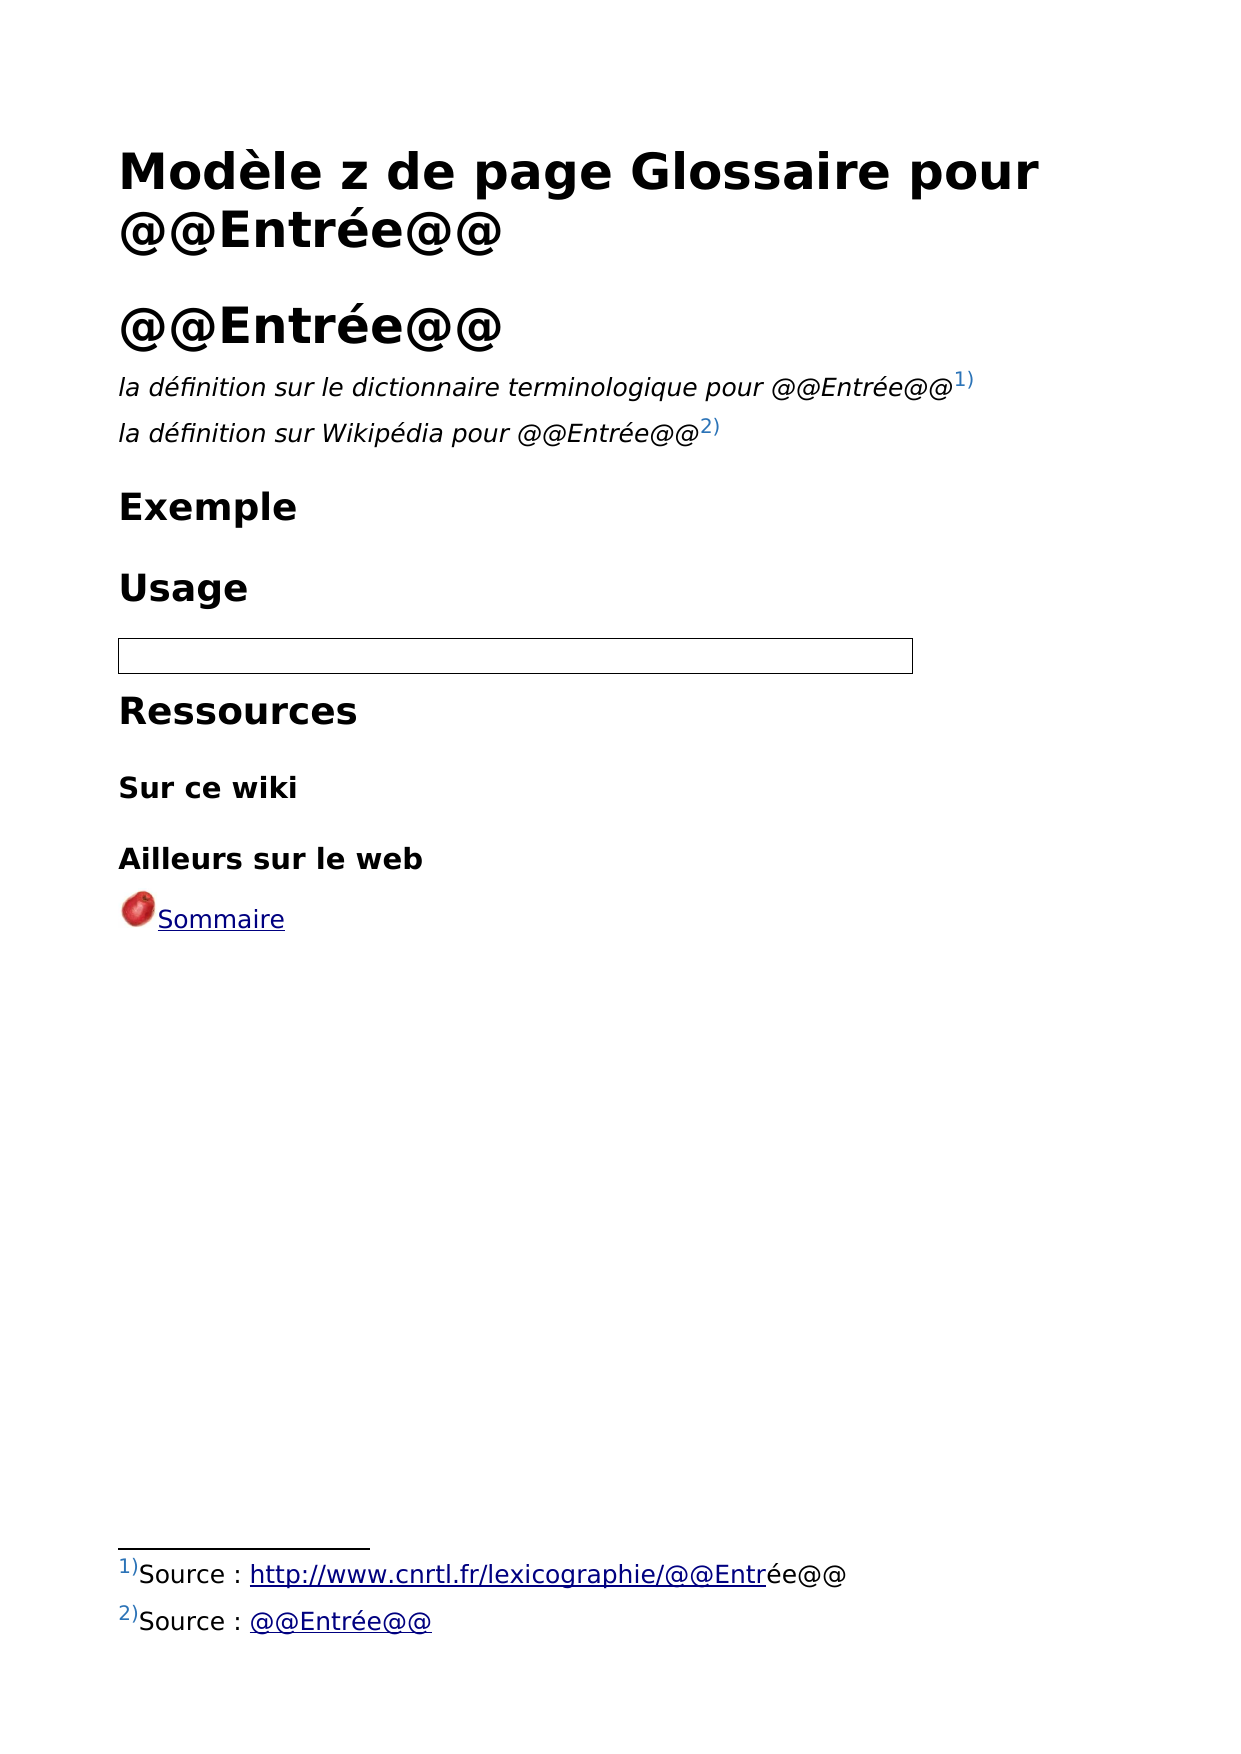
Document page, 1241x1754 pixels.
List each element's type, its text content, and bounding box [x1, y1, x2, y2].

subtitle @@Entrée@@ [118, 297, 1122, 355]
subtitle Usage [118, 567, 1122, 611]
text Source : @@Entrée@@ [118, 1602, 1122, 1636]
text Source : http://www.cnrtl.fr/lexicographie/@@Entrée@@ [118, 1555, 1122, 1589]
text la définition sur Wikipédia pour @@Entrée@@ [118, 414, 1122, 448]
subtitle Ressources [118, 690, 1122, 733]
text la définition sur le dictionnaire terminologique pour @@Entrée@@ [118, 368, 1122, 402]
subtitle Sur ce wiki [118, 771, 1122, 805]
subtitle Ailleurs sur le web [118, 842, 1122, 876]
text Sommaire [118, 889, 1122, 934]
subtitle Exemple [118, 486, 1122, 529]
subtitle Modèle z de page Glossaire pour @@Entrée@@ [118, 143, 1122, 259]
table_header [119, 639, 912, 673]
picture [118, 888, 158, 928]
